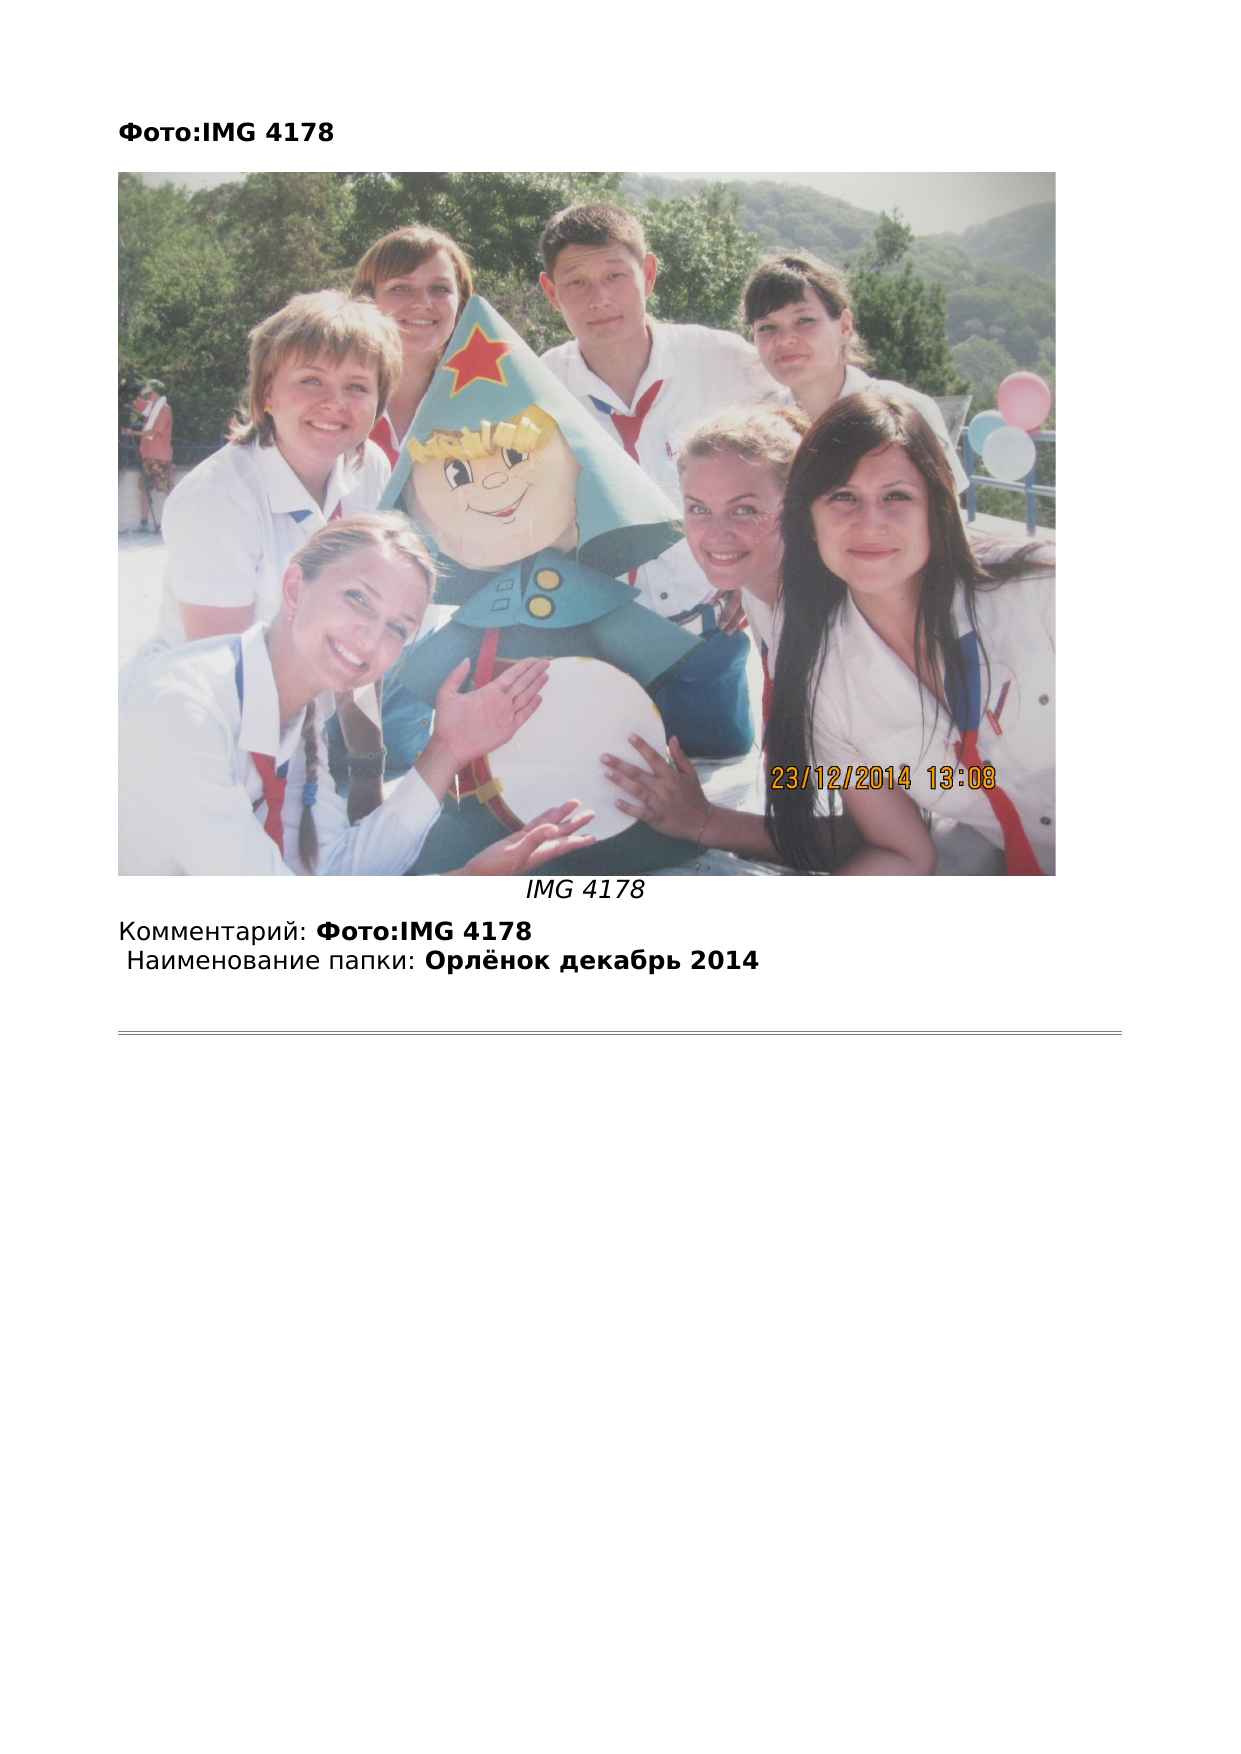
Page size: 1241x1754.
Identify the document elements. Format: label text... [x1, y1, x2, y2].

text IMG 4178 [118, 876, 1056, 904]
text Комментарий: Фото:IMG 4178 Наименование папки: Орлёнок декабрь 2014 [118, 917, 1122, 1004]
subtitle Фото:IMG 4178 [118, 118, 1122, 147]
picture [118, 172, 1056, 876]
